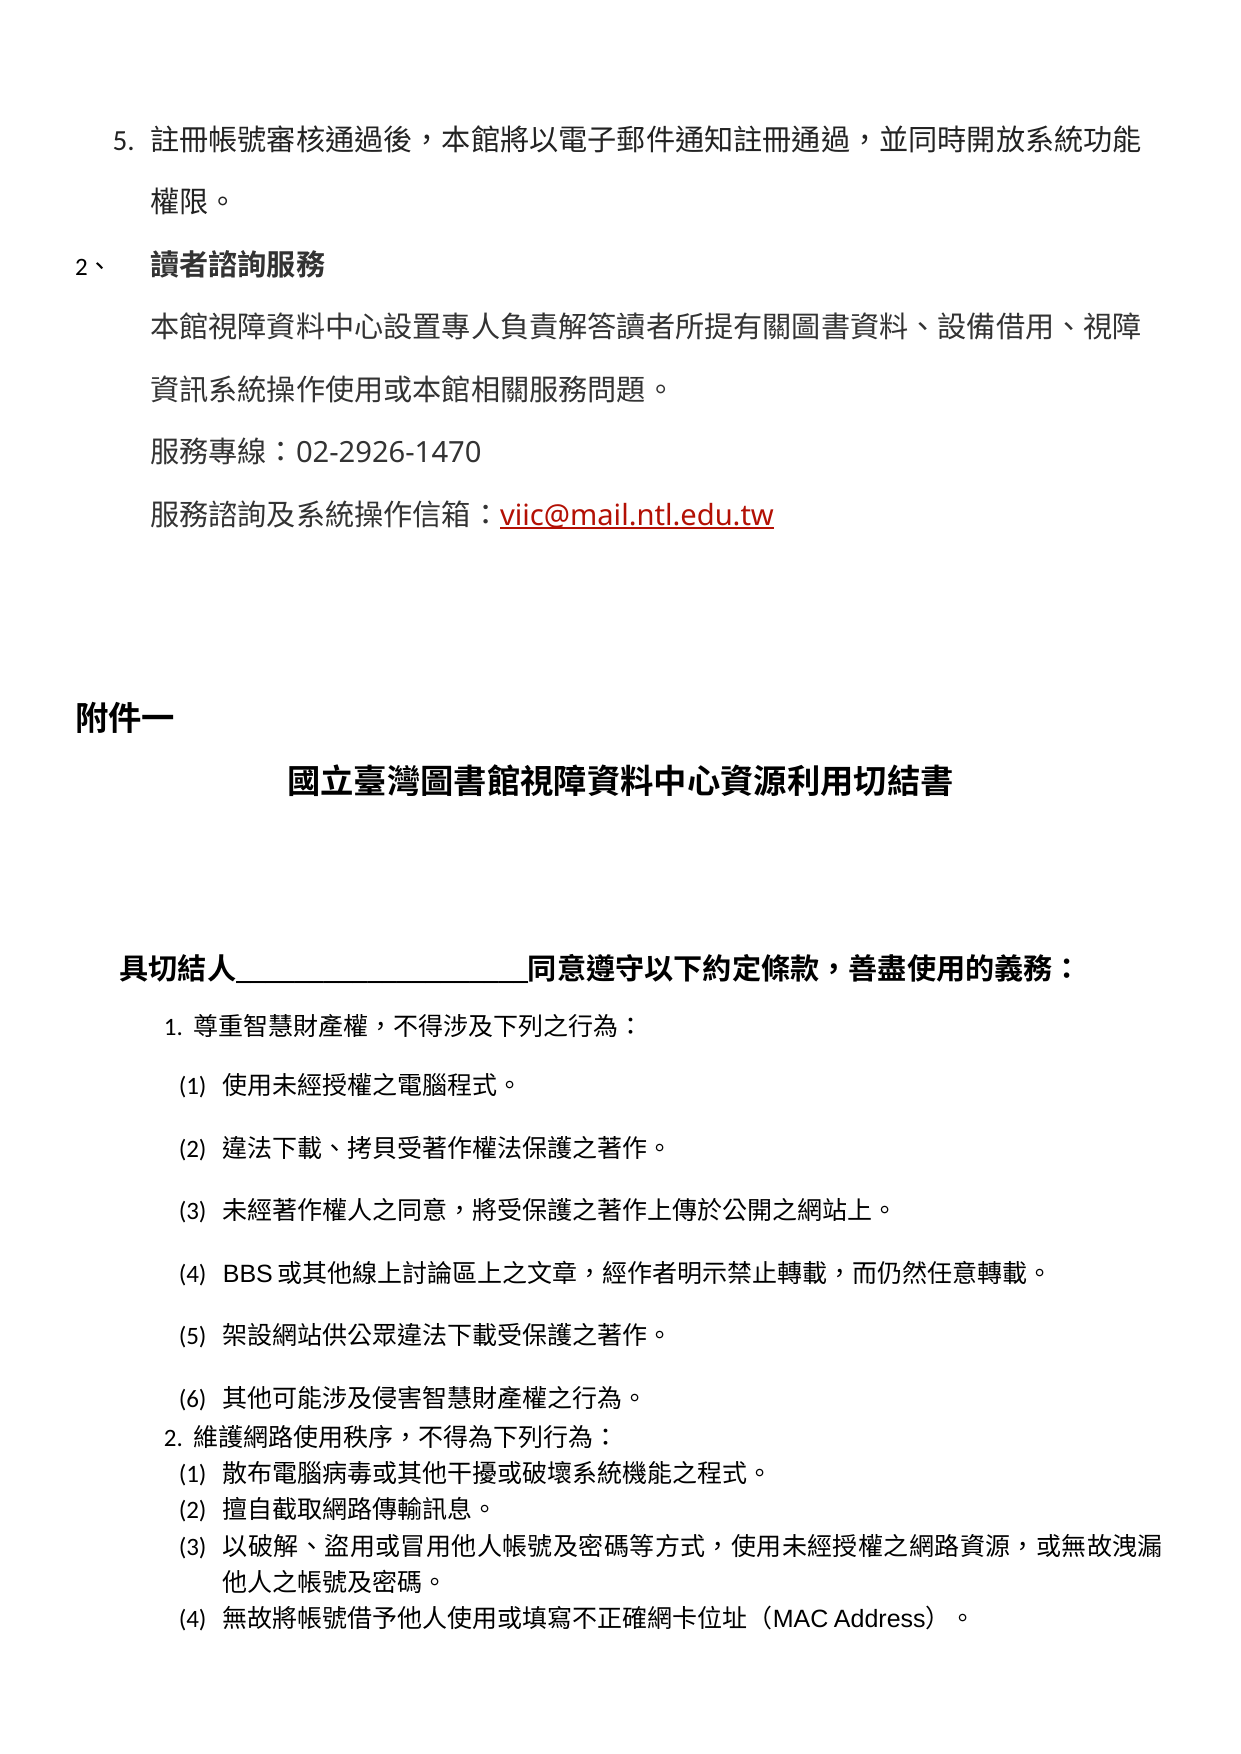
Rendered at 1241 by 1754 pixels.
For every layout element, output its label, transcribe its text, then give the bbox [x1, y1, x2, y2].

list 未經著作權人之同意，將受保護之著作上傳於公開之網站上。 [178, 1167, 1149, 1230]
text 具切結人____________________同意遵守以下約定條款，善盡使用的義務： [119, 925, 1165, 987]
list 尊重智慧財產權，不得涉及下列之行為： [164, 1006, 1165, 1042]
text 附件一 [75, 675, 1165, 737]
list 散布電腦病毒或其他干擾或破壞系統機能之程式。 [178, 1453, 1165, 1490]
list 擅自截取網路傳輸訊息。 [178, 1490, 1165, 1526]
list 無故將帳號借予他人使用或填寫不正確網卡位址（MAC Address）。 [178, 1598, 1165, 1635]
list 其他可能涉及侵害智慧財產權之行為。 [178, 1355, 1149, 1417]
text 國立臺灣圖書館視障資料中心資源利用切結書 [75, 737, 1165, 800]
list 使用未經授權之電腦程式。 [178, 1042, 1149, 1105]
list BBS或其他線上討論區上之文章，經作者明示禁止轉載，而仍然任意轉載。 [178, 1230, 1149, 1292]
list 讀者諮詢服務 [75, 221, 1165, 283]
list 以破解、盜用或冒用他人帳號及密碼等方式，使用未經授權之網路資源，或無故洩漏他人之帳號及密碼。 [178, 1526, 1165, 1598]
list 架設網站供公眾違法下載受保護之著作。 [178, 1292, 1149, 1355]
list 違法下載、拷貝受著作權法保護之著作。 [178, 1105, 1149, 1167]
text 本館視障資料中心設置專人負責解答讀者所提有關圖書資料、設備借用、視障資訊系統操作使用或本館相關服務問題。 服務專線：02-2926-1470 服務諮詢及系統操作信箱：viic@mail.ntl.edu.tw [150, 283, 1165, 533]
list 註冊帳號審核通過後，本館將以電子郵件通知註冊通過，並同時開放系統功能權限。 [112, 96, 1165, 221]
list 維護網路使用秩序，不得為下列行為： [164, 1417, 1165, 1453]
